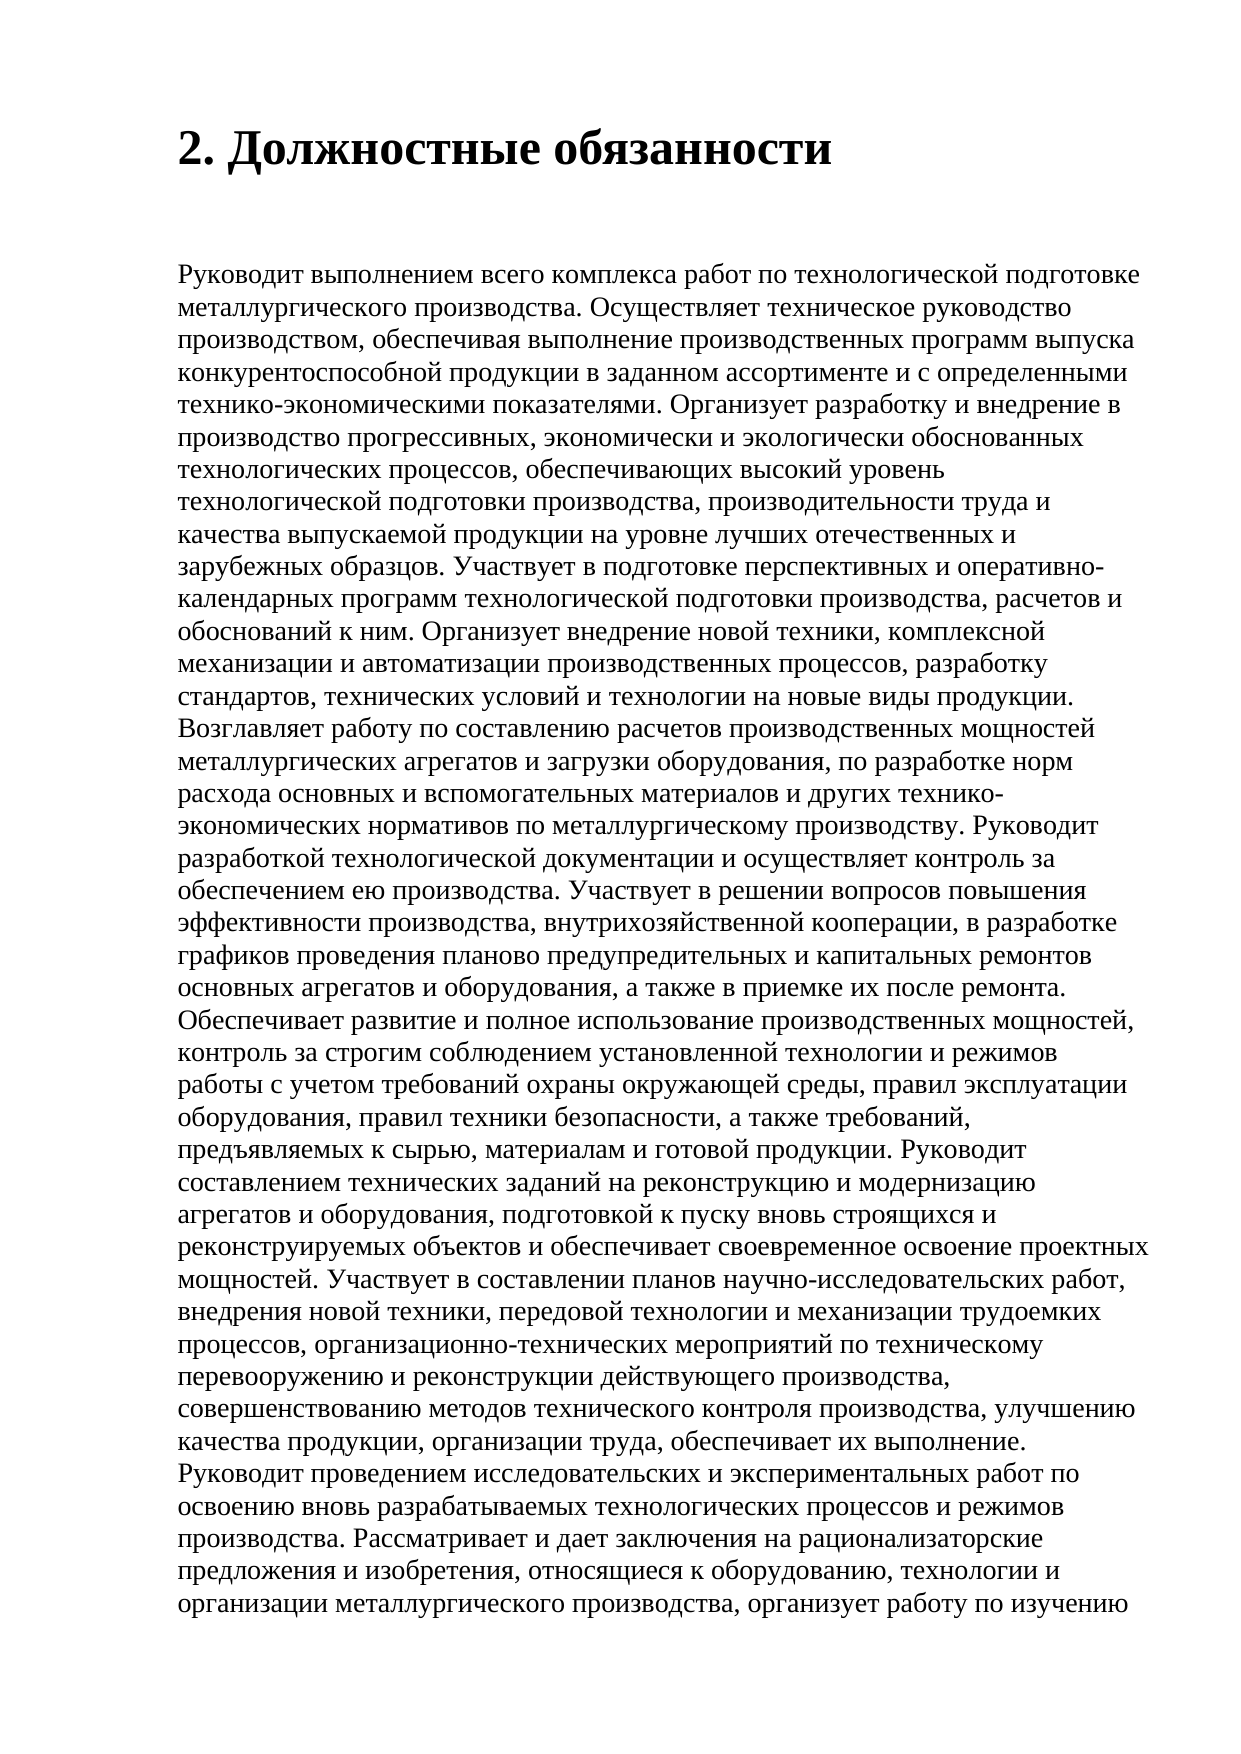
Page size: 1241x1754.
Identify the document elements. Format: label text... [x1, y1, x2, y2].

text 2. Должностные обязанности [177, 118, 1152, 176]
text Руководит выполнением всего комплекса работ по технологической подготовке металлургического производства. Осуществляет техническое руководство производством, обеспечивая выполнение производственных программ выпуска конкурентоспособной продукции в заданном ассортименте и с определенными технико-экономическими показателями. Организует разработку и внедрение в производство прогрессивных, экономически и экологически обоснованных технологических процессов, обеспечивающих высокий уровень технологической подготовки производства, производительности труда и качества выпускаемой продукции на уровне лучших отечественных и зарубежных образцов. Участвует в подготовке перспективных и оперативно-календарных программ технологической подготовки производства, расчетов и обоснований к ним. Организует внедрение новой техники, комплексной механизации и автоматизации производственных процессов, разработку стандартов, технических условий и технологии на новые виды продукции. Возглавляет работу по составлению расчетов производственных мощностей металлургических агрегатов и загрузки оборудования, по разработке норм расхода основных и вспомогательных материалов и других технико-экономических нормативов по металлургическому производству. Руководит разработкой технологической документации и осуществляет контроль за обеспечением ею производства. Участвует в решении вопросов повышения эффективности производства, внутрихозяйственной кооперации, в разработке графиков проведения планово предупредительных и капитальных ремонтов основных агрегатов и оборудования, а также в приемке их после ремонта. Обеспечивает развитие и полное использование производственных мощностей, контроль за строгим соблюдением установленной технологии и режимов работы с учетом требований охраны окружающей среды, правил эксплуатации оборудования, правил техники безопасности, а также требований, предъявляемых к сырью, материалам и готовой продукции. Руководит составлением технических заданий на реконструкцию и модернизацию агрегатов и оборудования, подготовкой к пуску вновь строящихся и реконструируемых объектов и обеспечивает своевременное освоение проектных мощностей. Участвует в составлении планов научно-исследовательских работ, внедрения новой техники, передовой технологии и механизации трудоемких процессов, организационно-технических мероприятий по техническому перевооружению и реконструкции действующего производства, совершенствованию методов технического контроля производства, улучшению качества продукции, организации труда, обеспечивает их выполнение. Руководит проведением исследовательских и экспериментальных работ по освоению вновь разрабатываемых технологических процессов и режимов производства. Рассматривает и дает заключения на рационализаторские предложения и изобретения, относящиеся к оборудованию, технологии и организации металлургического производства, организует работу по изучению [177, 258, 1152, 1618]
